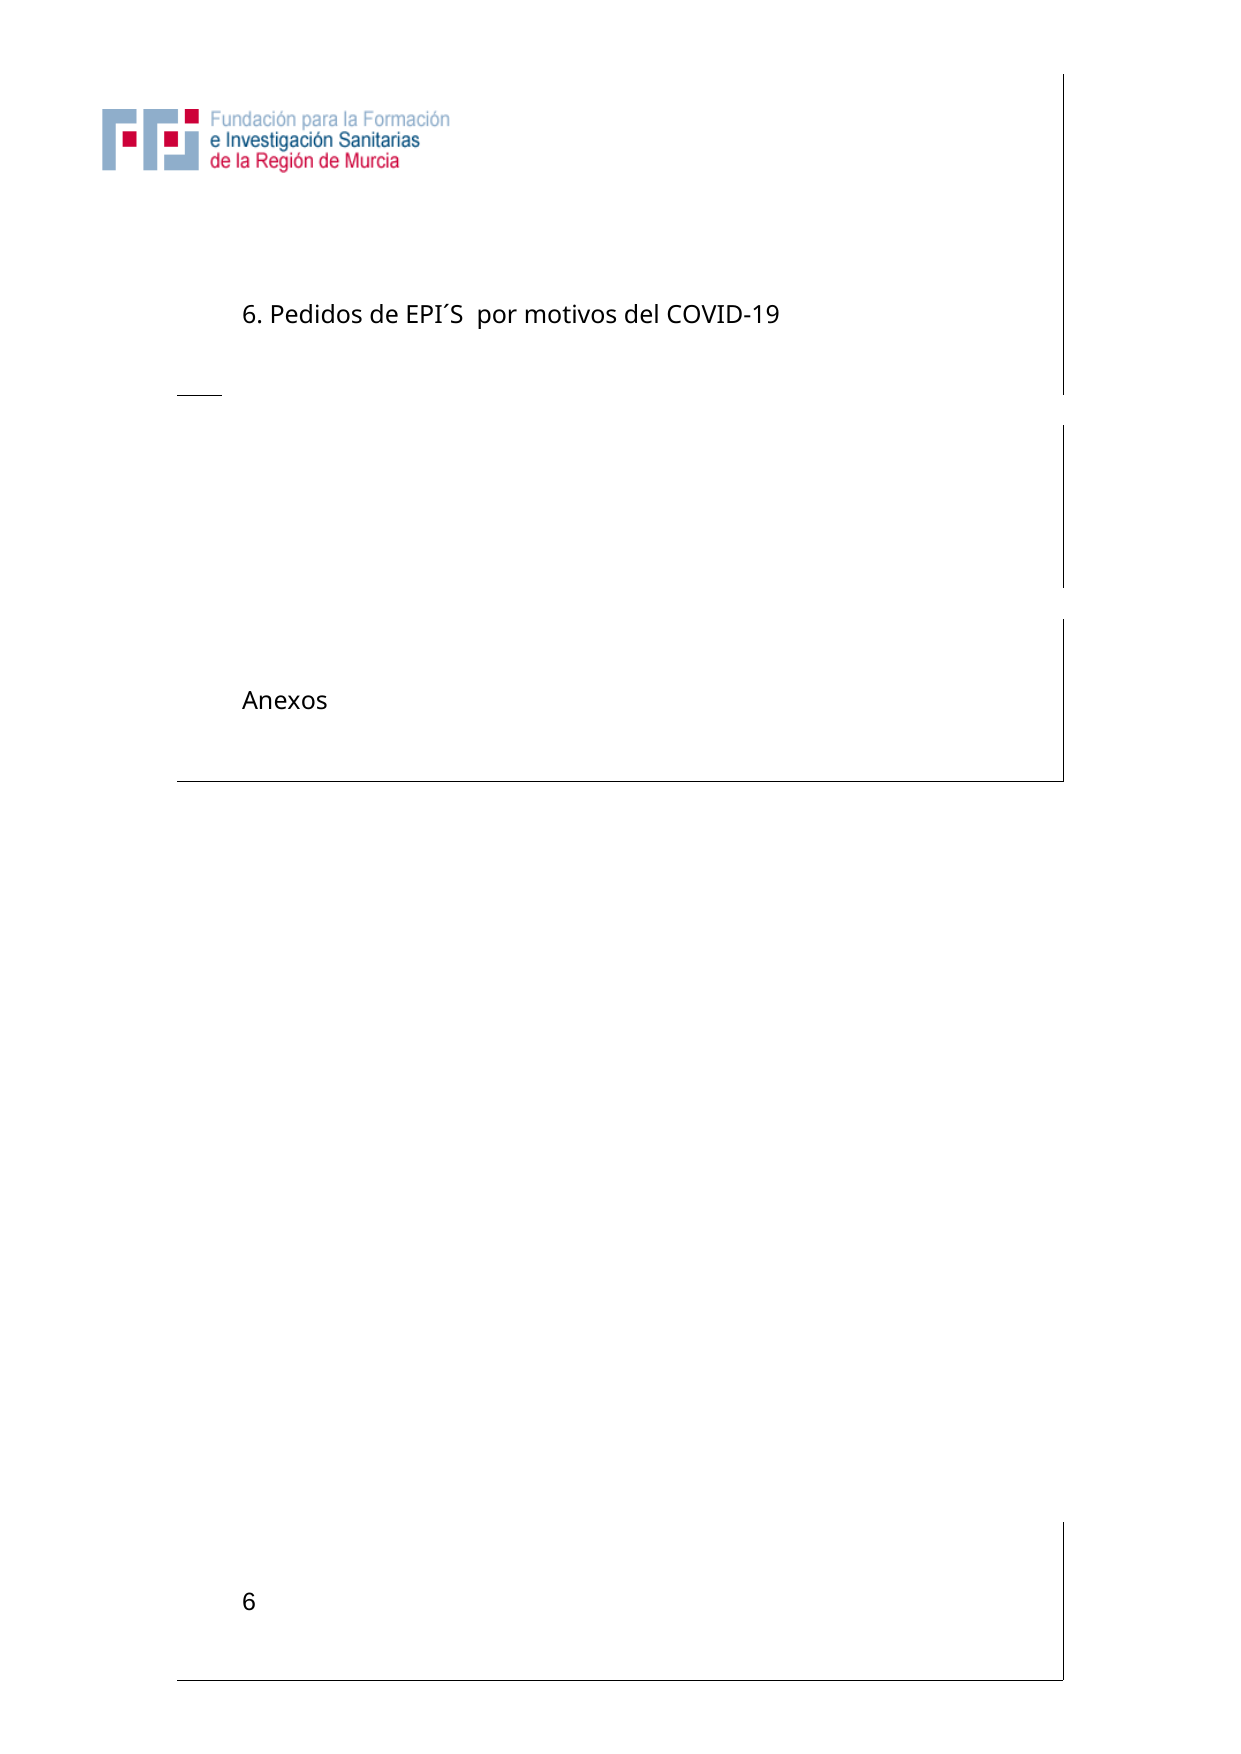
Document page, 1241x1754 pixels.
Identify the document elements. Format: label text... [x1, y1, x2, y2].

text Anexos [177, 618, 1063, 781]
text 6. Pedidos de EPI´S por motivos del COVID-19 [177, 232, 1063, 395]
